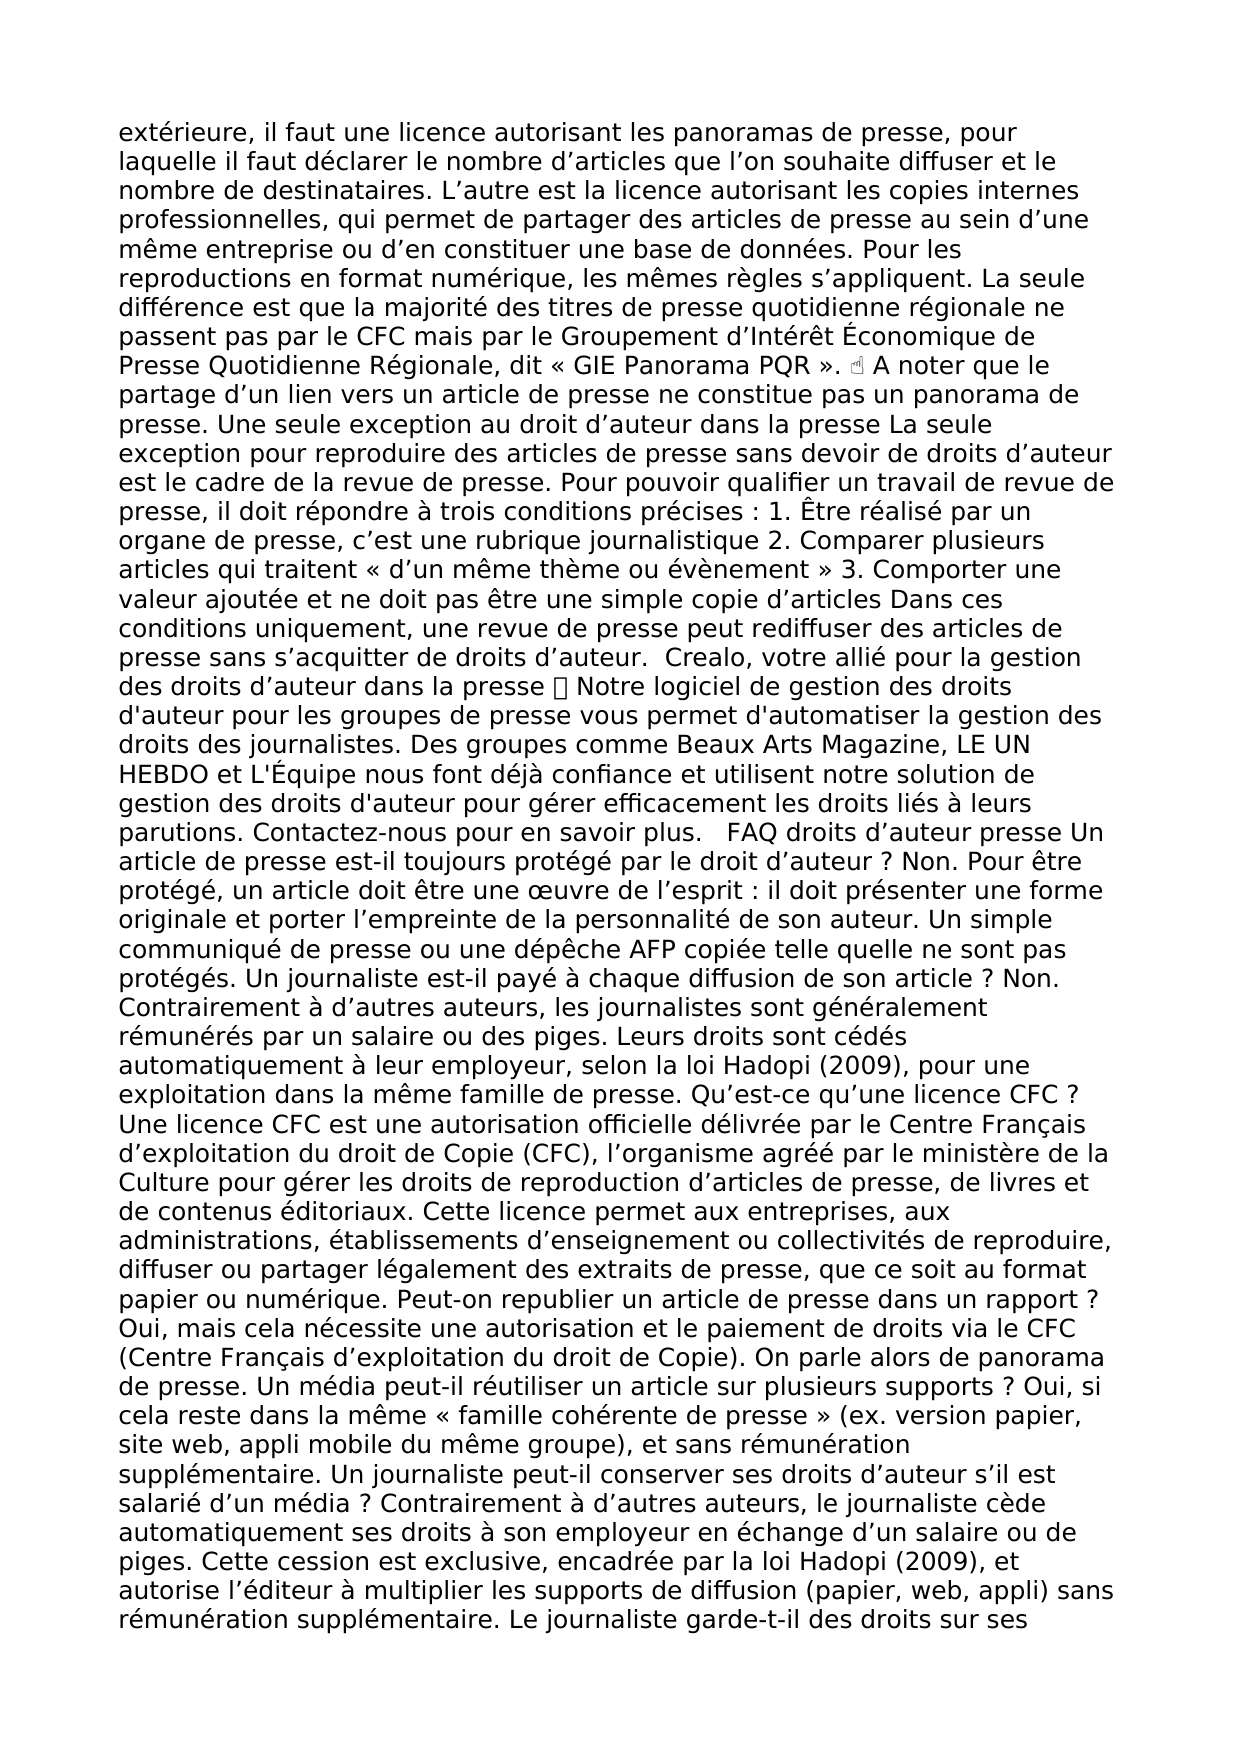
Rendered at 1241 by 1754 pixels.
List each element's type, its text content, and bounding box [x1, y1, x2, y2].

text extérieure, il faut une licence autorisant les panoramas de presse, pour laquelle il faut déclarer le nombre d’articles que l’on souhaite diffuser et le nombre de destinataires. L’autre est la licence autorisant les copies internes professionnelles, qui permet de partager des articles de presse au sein d’une même entreprise ou d’en constituer une base de données. Pour les reproductions en format numérique, les mêmes règles s’appliquent. La seule différence est que la majorité des titres de presse quotidienne régionale ne passent pas par le CFC mais par le Groupement d’Intérêt Économique de Presse Quotidienne Régionale, dit « GIE Panorama PQR ». ☝️ A noter que le partage d’un lien vers un article de presse ne constitue pas un panorama de presse. Une seule exception au droit d’auteur dans la presse La seule exception pour reproduire des articles de presse sans devoir de droits d’auteur est le cadre de la revue de presse. Pour pouvoir qualifier un travail de revue de presse, il doit répondre à trois conditions précises : 1. Être réalisé par un organe de presse, c’est une rubrique journalistique 2. Comparer plusieurs articles qui traitent « d’un même thème ou évènement » 3. Comporter une valeur ajoutée et ne doit pas être une simple copie d’articles Dans ces conditions uniquement, une revue de presse peut rediffuser des articles de presse sans s’acquitter de droits d’auteur. ‍ ‍Crealo, votre allié pour la gestion des droits d’auteur dans la presse 👋 Notre logiciel de gestion des droits d'auteur pour les groupes de presse vous permet d'automatiser la gestion des droits des journalistes. Des groupes comme Beaux Arts Magazine, LE UN HEBDO et L'Équipe nous font déjà confiance et utilisent notre solution de gestion des droits d'auteur pour gérer efficacement les droits liés à leurs parutions. Contactez-nous pour en savoir plus. ‍ ‍ FAQ droits d’auteur presse Un article de presse est-il toujours protégé par le droit d’auteur ? Non. Pour être protégé, un article doit être une œuvre de l’esprit : il doit présenter une forme originale et porter l’empreinte de la personnalité de son auteur. Un simple communiqué de presse ou une dépêche AFP copiée telle quelle ne sont pas protégés. Un journaliste est-il payé à chaque diffusion de son article ? Non. Contrairement à d’autres auteurs, les journalistes sont généralement rémunérés par un salaire ou des piges. Leurs droits sont cédés automatiquement à leur employeur, selon la loi Hadopi (2009), pour une exploitation dans la même famille de presse. Qu’est-ce qu’une licence CFC ? Une licence CFC est une autorisation officielle délivrée par le Centre Français d’exploitation du droit de Copie (CFC), l’organisme agréé par le ministère de la Culture pour gérer les droits de reproduction d’articles de presse, de livres et de contenus éditoriaux. Cette licence permet aux entreprises, aux administrations, établissements d’enseignement ou collectivités de reproduire, diffuser ou partager légalement des extraits de presse, que ce soit au format papier ou numérique. Peut-on republier un article de presse dans un rapport ? Oui, mais cela nécessite une autorisation et le paiement de droits via le CFC (Centre Français d’exploitation du droit de Copie). On parle alors de panorama de presse. Un média peut-il réutiliser un article sur plusieurs supports ? Oui, si cela reste dans la même « famille cohérente de presse » (ex. version papier, site web, appli mobile du même groupe), et sans rémunération supplémentaire. Un journaliste peut-il conserver ses droits d’auteur s’il est salarié d’un média ? Contrairement à d’autres auteurs, le journaliste cède automatiquement ses droits à son employeur en échange d’un salaire ou de piges. Cette cession est exclusive, encadrée par la loi Hadopi (2009), et autorise l’éditeur à multiplier les supports de diffusion (papier, web, appli) sans rémunération supplémentaire. Le journaliste garde-t-il des droits sur ses [118, 118, 1122, 1635]
